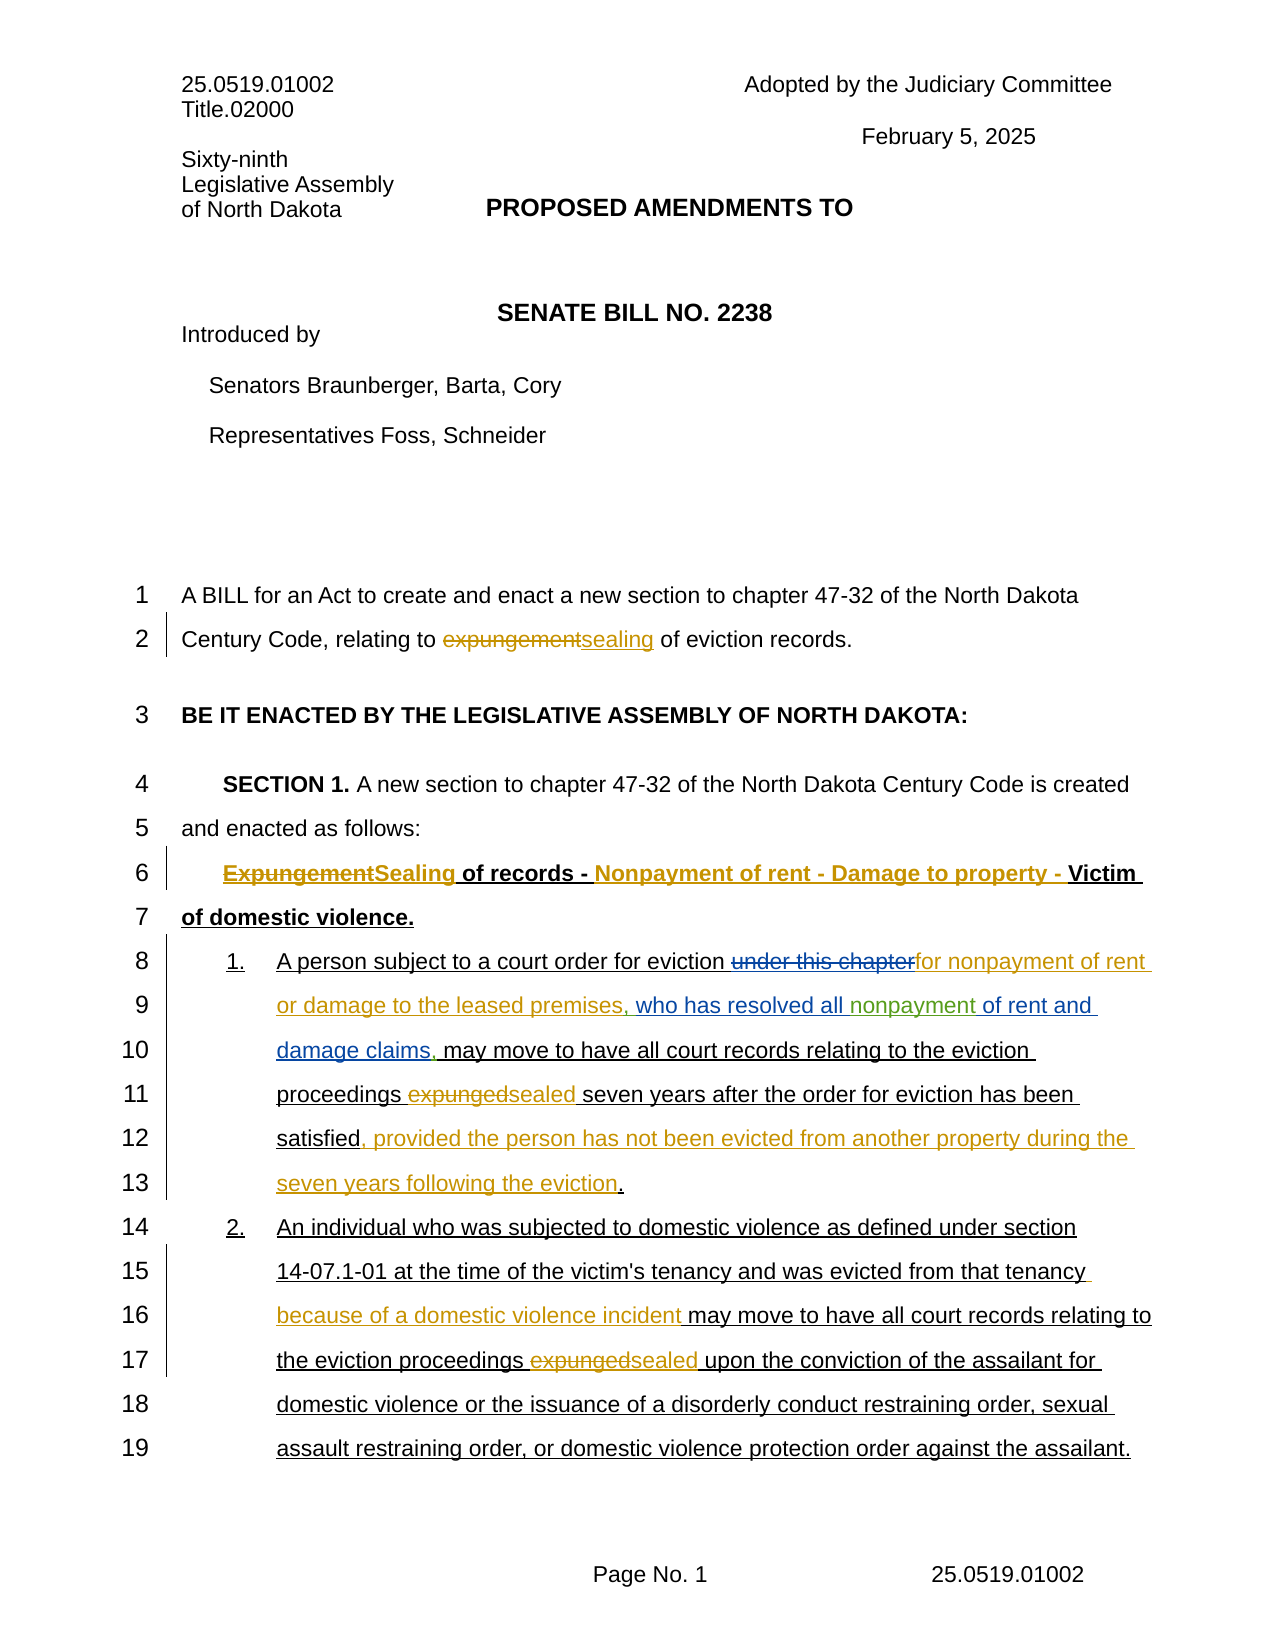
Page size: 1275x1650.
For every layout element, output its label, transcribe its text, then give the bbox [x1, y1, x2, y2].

title A BILL for an Act to create and enact a new section to chapter 47‑32 of the North Dakota Century Code, relating to sealing of eviction records. [181, 568, 1154, 657]
text Representatives Foss, Schneider [208, 425, 1154, 448]
text 2. An individual who was subjected to domestic violence as defined under section 14‑07.1‑01 at the time of the victim's tenancy and was evicted from that tenancy because of a domestic violence incident may move to have all court records relating to the eviction proceedings sealed upon the conviction of the assailant for domestic violence or the issuance of a disorderly conduct restraining order, sexual assault restraining order, or domestic violence protection order against the assailant. [181, 1200, 1154, 1465]
text BE IT ENACTED BY THE LEGISLATIVE ASSEMBLY OF NORTH DAKOTA: [181, 688, 1154, 732]
title Senate BILL NO. 2238 [490, 297, 772, 326]
subtitle Sealing of records ‑ Nonpayment of rent ‑ Damage to property ‑ Victim of domestic violence. [181, 846, 1154, 934]
text Senators Braunberger, Barta, Cory [208, 375, 1154, 398]
text 1. A person subject to a court order for eviction for nonpayment of rent or damage to the leased premises, who has resolved all nonpayment of rent and damage claims, may move to have all court records relating to the eviction proceedings sealed seven years after the order for eviction has been satisfied, provided the person has not been evicted from another property during the seven years following the eviction. [181, 934, 1154, 1200]
table_cell Sixty-ninth [181, 123, 744, 173]
text Legislative Assembly [181, 173, 1154, 198]
title PROPOSED AMENDMENTS TO [486, 192, 872, 221]
text Introduced by [181, 323, 1154, 348]
table_header 25.0519.01002 Title.02000 [181, 73, 744, 123]
table_header Adopted by the Judiciary Committee [744, 73, 1153, 123]
text SECTION 1. A new section to chapter 47‑32 of the North Dakota Century Code is created and enacted as follows: [181, 757, 1154, 846]
table_cell February 5, 2025 [744, 123, 1153, 173]
text of North Dakota [181, 198, 1154, 223]
